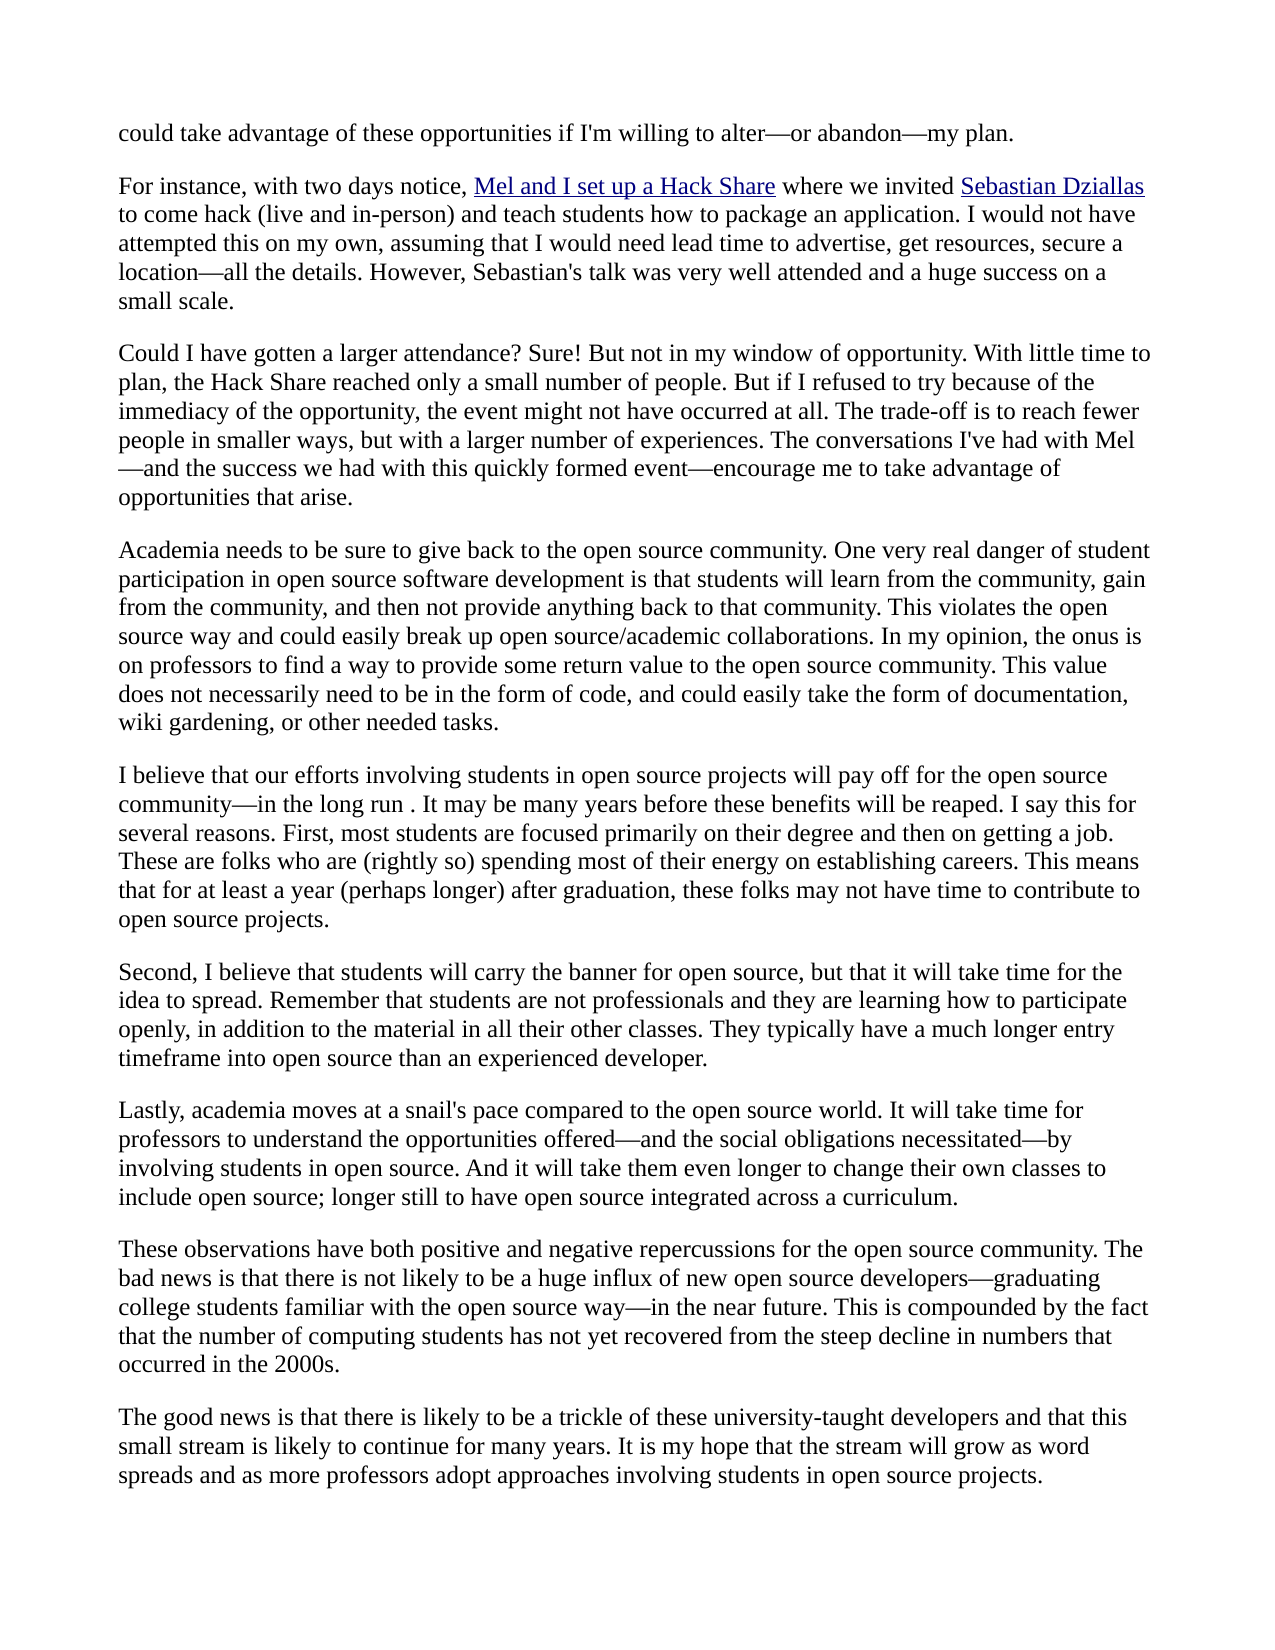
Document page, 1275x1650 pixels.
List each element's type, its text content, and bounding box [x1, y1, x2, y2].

text Academia needs to be sure to give back to the open source community. One very real danger of student participation in open source software development is that students will learn from the community, gain from the community, and then not provide anything back to that community. This violates the open source way and could easily break up open source/academic collaborations. In my opinion, the onus is on professors to find a way to provide some return value to the open source community. This value does not necessarily need to be in the form of code, and could easily take the form of documentation, wiki gardening, or other needed tasks. [118, 535, 1157, 736]
text Second, I believe that students will carry the banner for open source, but that it will take time for the idea to spread. Remember that students are not professionals and they are learning how to participate openly, in addition to the material in all their other classes. They typically have a much longer entry timeframe into open source than an experienced developer. [118, 957, 1157, 1072]
text These observations have both positive and negative repercussions for the open source community. The bad news is that there is not likely to be a huge influx of new open source developers—graduating college students familiar with the open source way—in the near future. This is compounded by the fact that the number of computing students has not yet recovered from the steep decline in numbers that occurred in the 2000s. [118, 1234, 1157, 1378]
text Lastly, academia moves at a snail's pace compared to the open source world. It will take time for professors to understand the opportunities offered—and the social obligations necessitated—by involving students in open source. And it will take them even longer to change their own classes to include open source; longer still to have open source integrated across a curriculum. [118, 1096, 1157, 1211]
text could take advantage of these opportunities if I'm willing to alter—or abandon—my plan. [118, 118, 1157, 147]
text Could I have gotten a larger attendance? Sure! But not in my window of opportunity. With little time to plan, the Hack Share reached only a small number of people. But if I refused to try because of the immediacy of the opportunity, the event might not have occurred at all. The trade-off is to reach fewer people in smaller ways, but with a larger number of experiences. The conversations I've had with Mel—and the success we had with this quickly formed event—encourage me to take advantage of opportunities that arise. [118, 338, 1157, 511]
text For instance, with two days notice, Mel and I set up a Hack Share where we invited Sebastian Dziallas to come hack (live and in-person) and teach students how to package an application. I would not have attempted this on my own, assuming that I would need lead time to advertise, get resources, secure a location—all the details. However, Sebastian's talk was very well attended and a huge success on a small scale. [118, 171, 1157, 314]
text The good news is that there is likely to be a trickle of these university-taught developers and that this small stream is likely to continue for many years. It is my hope that the stream will grow as word spreads and as more professors adopt approaches involving students in open source projects. [118, 1402, 1157, 1488]
text I believe that our efforts involving students in open source projects will pay off for the open source community—in the long run . It may be many years before these benefits will be reaped. I say this for several reasons. First, most students are focused primarily on their degree and then on getting a job. These are folks who are (rightly so) spending most of their energy on establishing careers. This means that for at least a year (perhaps longer) after graduation, these folks may not have time to contribute to open source projects. [118, 760, 1157, 933]
